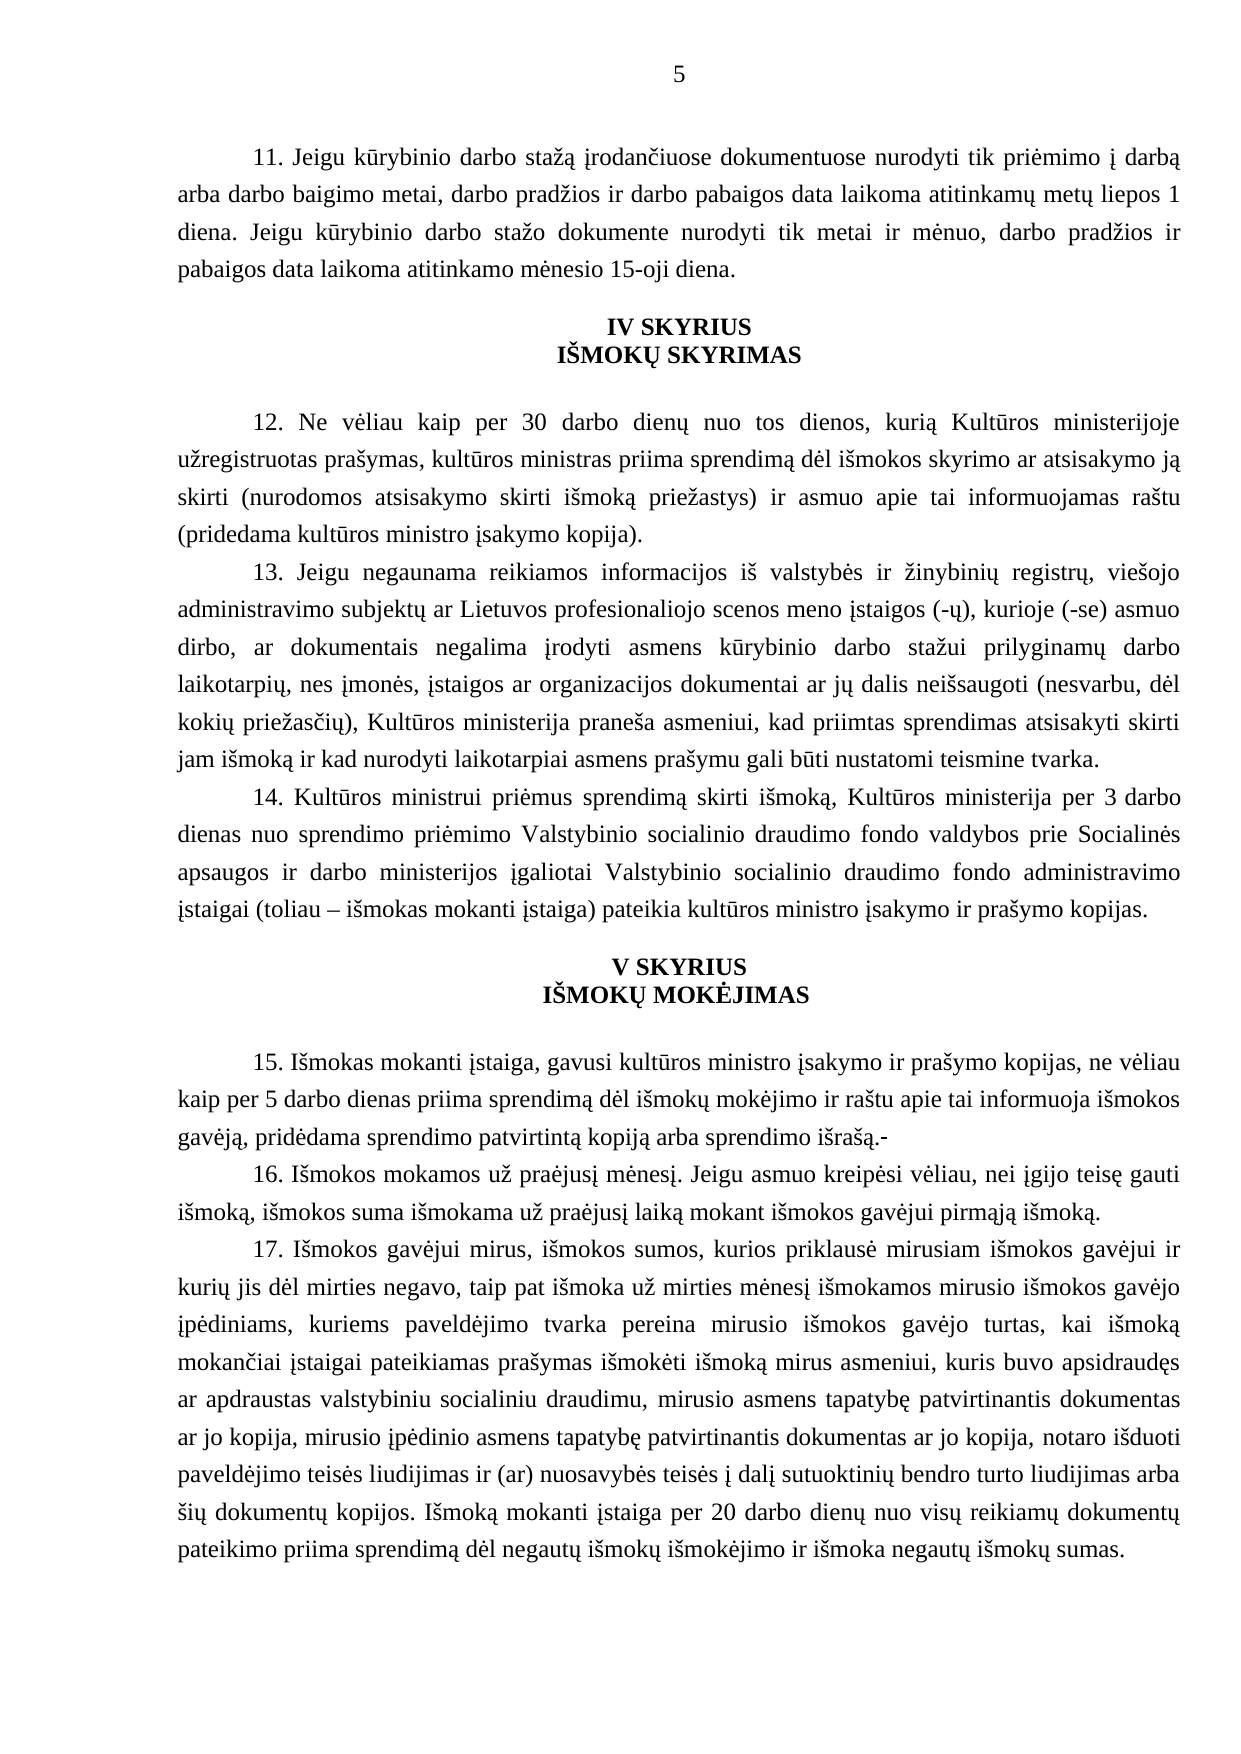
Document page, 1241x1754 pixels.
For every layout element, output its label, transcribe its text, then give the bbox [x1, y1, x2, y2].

text 12. Ne vėliau kaip per 30 darbo dienų nuo tos dienos, kurią Kultūros ministerijoje užregistruotas prašymas, kultūros ministras priima sprendimą dėl išmokos skyrimo ar atsisakymo ją skirti (nurodomos atsisakymo skirti išmoką priežastys) ir asmuo apie tai informuojamas raštu (pridedama kultūros ministro įsakymo kopija). [177, 398, 1181, 548]
text 14. Kultūros ministrui priėmus sprendimą skirti išmoką, Kultūros ministerija per 3 darbo dienas nuo sprendimo priėmimo Valstybinio socialinio draudimo fondo valdybos prie Socialinės apsaugos ir darbo ministerijos įgaliotai Valstybinio socialinio draudimo fondo administravimo įstaigai (toliau – išmokas mokanti įstaiga) pateikia kultūros ministro įsakymo ir prašymo kopijas. [177, 773, 1181, 923]
text IŠMOKŲ SKYRIMAS [177, 340, 1181, 369]
text 17. Išmokos gavėjui mirus, išmokos sumos, kurios priklausė mirusiam išmokos gavėjui ir kurių jis dėl mirties negavo, taip pat išmoka už mirties mėnesį išmokamos mirusio išmokos gavėjo įpėdiniams, kuriems paveldėjimo tvarka pereina mirusio išmokos gavėjo turtas, kai išmoką mokančiai įstaigai pateikiamas prašymas išmokėti išmoką mirus asmeniui, kuris buvo apsidraudęs ar apdraustas valstybiniu socialiniu draudimu, mirusio asmens tapatybę patvirtinantis dokumentas ar jo kopija, mirusio įpėdinio asmens tapatybę patvirtinantis dokumentas ar jo kopija, notaro išduoti paveldėjimo teisės liudijimas ir (ar) nuosavybės teisės į dalį sutuoktinių bendro turto liudijimas arba šių dokumentų kopijos. Išmoką mokanti įstaiga per 20 darbo dienų nuo visų reikiamų dokumentų pateikimo priima sprendimą dėl negautų išmokų išmokėjimo ir išmoka negautų išmokų sumas. [177, 1225, 1181, 1563]
text 15. Išmokas mokanti įstaiga, gavusi kultūros ministro įsakymo ir prašymo kopijas, ne vėliau kaip per 5 darbo dienas priima sprendimą dėl išmokų mokėjimo ir raštu apie tai informuoja išmokos gavėją, pridėdama sprendimo patvirtintą kopiją arba sprendimo išrašą. [177, 1038, 1181, 1150]
text V SKYRIUS [177, 952, 1181, 980]
text IV SKYRIUS [177, 312, 1181, 340]
text 13. Jeigu negaunama reikiamos informacijos iš valstybės ir žinybinių registrų, viešojo administravimo subjektų ar Lietuvos profesionaliojo scenos meno įstaigos (-ų), kurioje (-se) asmuo dirbo, ar dokumentais negalima įrodyti asmens kūrybinio darbo stažui prilyginamų darbo laikotarpių, nes įmonės, įstaigos ar organizacijos dokumentai ar jų dalis neišsaugoti (nesvarbu, dėl kokių priežasčių), Kultūros ministerija praneša asmeniui, kad priimtas sprendimas atsisakyti skirti jam išmoką ir kad nurodyti laikotarpiai asmens prašymu gali būti nustatomi teismine tvarka. [177, 548, 1181, 773]
text IŠMOKŲ MOKĖJIMAS [177, 980, 1181, 1009]
text 11. Jeigu kūrybinio darbo stažą įrodančiuose dokumentuose nurodyti tik priėmimo į darbą arba darbo baigimo metai, darbo pradžios ir darbo pabaigos data laikoma atitinkamų metų liepos 1 diena. Jeigu kūrybinio darbo stažo dokumente nurodyti tik metai ir mėnuo, darbo pradžios ir pabaigos data laikoma atitinkamo mėnesio 15-oji diena. [177, 133, 1181, 283]
text 16. Išmokos mokamos už praėjusį mėnesį. Jeigu asmuo kreipėsi vėliau, nei įgijo teisę gauti išmoką, išmokos suma išmokama už praėjusį laiką mokant išmokos gavėjui pirmąją išmoką. [177, 1150, 1181, 1225]
